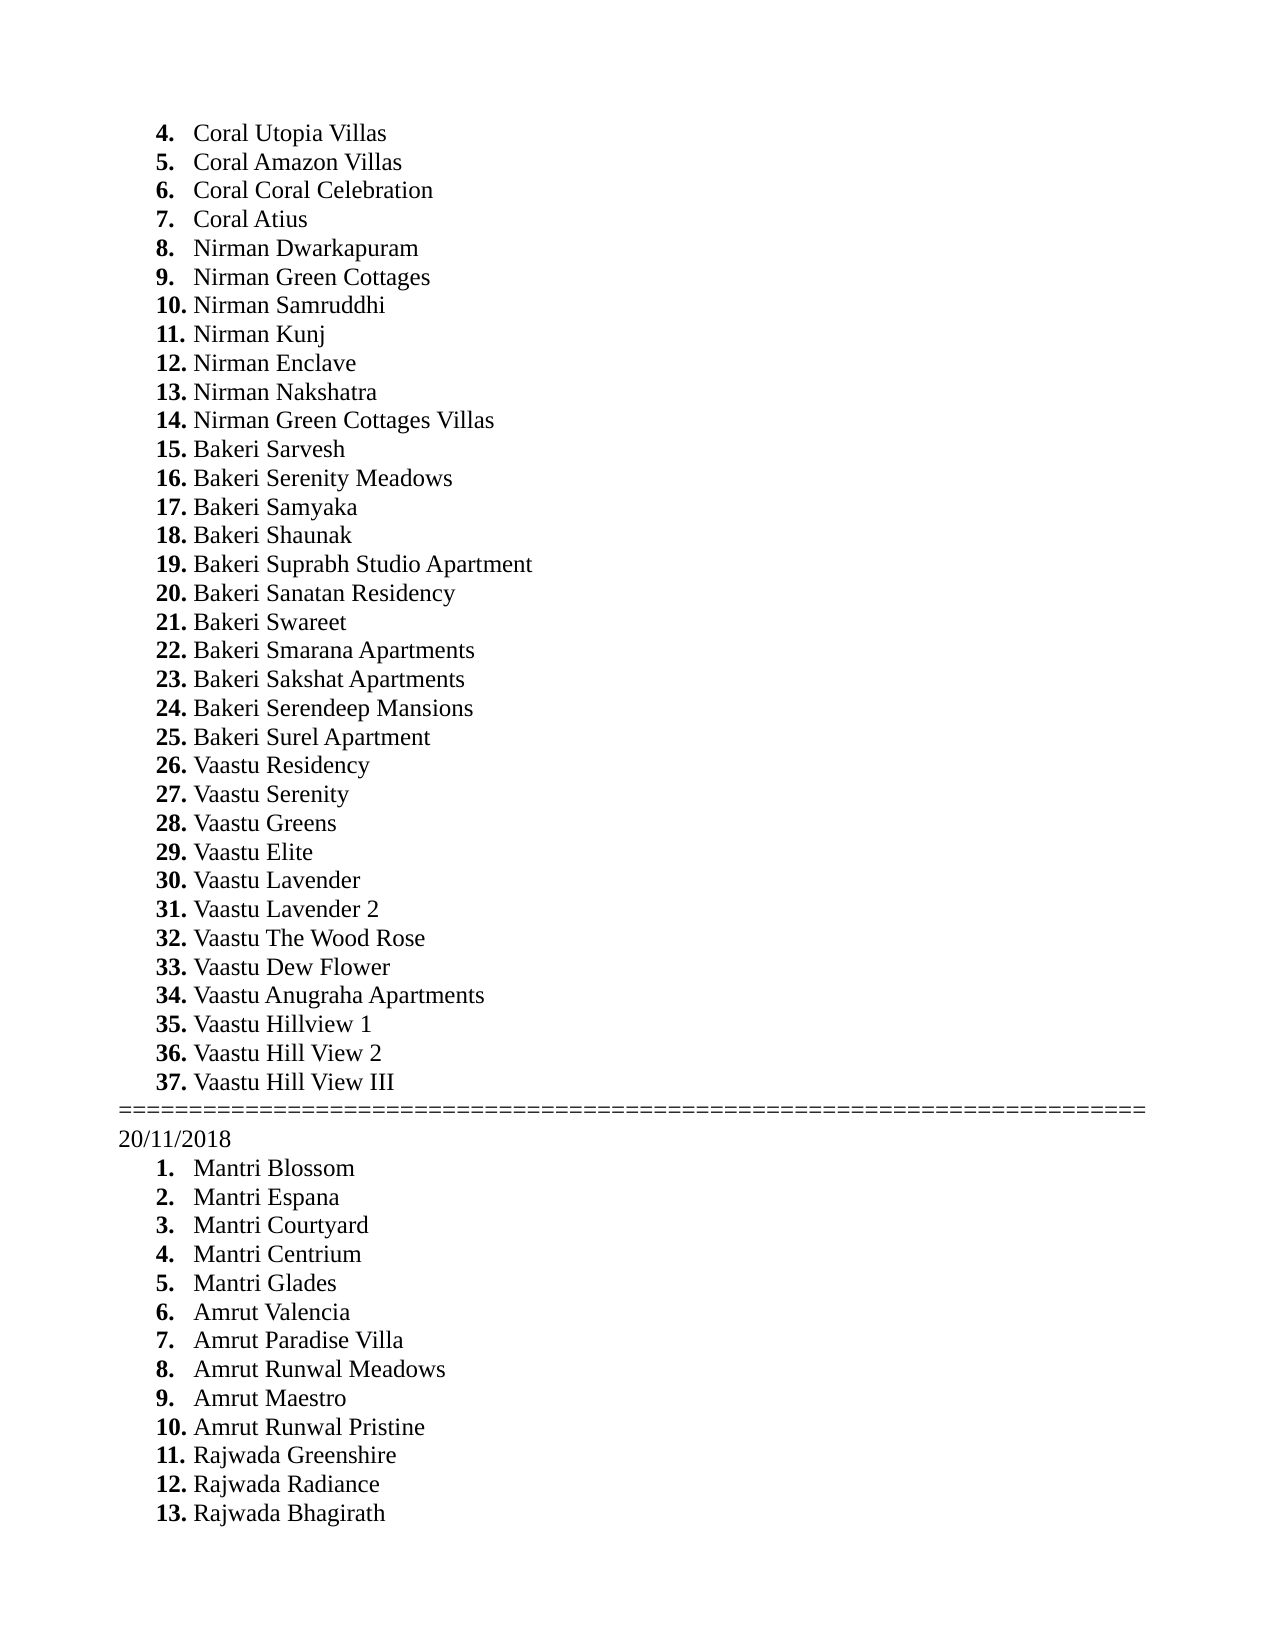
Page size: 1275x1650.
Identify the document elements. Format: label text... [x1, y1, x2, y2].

list Nirman Green Cottages Villas [156, 406, 1157, 434]
list Coral Utopia Villas [156, 118, 1157, 147]
list Vaastu The Wood Rose [156, 923, 1157, 952]
list Rajwada Bhagirath [156, 1498, 1157, 1527]
list Bakeri Samyaka [156, 492, 1157, 521]
list Vaastu Elite [156, 837, 1157, 866]
list Bakeri Suprabh Studio Apartment [156, 549, 1157, 578]
list Vaastu Residency [156, 751, 1157, 779]
list Bakeri Smarana Apartments [156, 636, 1157, 664]
list Mantri Glades [156, 1268, 1157, 1297]
list Amrut Paradise Villa [156, 1326, 1157, 1354]
list Amrut Runwal Meadows [156, 1354, 1157, 1383]
list Bakeri Sarvesh [156, 434, 1157, 463]
list Coral Amazon Villas [156, 147, 1157, 176]
list Amrut Valencia [156, 1297, 1157, 1326]
list Nirman Kunj [156, 319, 1157, 348]
text 20/11/2018 [118, 1124, 1157, 1153]
list Nirman Green Cottages [156, 262, 1157, 291]
list Amrut Runwal Pristine [156, 1412, 1157, 1441]
list Vaastu Hill View 2 [156, 1038, 1157, 1067]
list Nirman Enclave [156, 348, 1157, 377]
list Mantri Espana [156, 1182, 1157, 1211]
list Nirman Nakshatra [156, 377, 1157, 406]
list Vaastu Serenity [156, 779, 1157, 808]
list Vaastu Lavender 2 [156, 894, 1157, 923]
list Vaastu Greens [156, 808, 1157, 837]
list Bakeri Swareet [156, 607, 1157, 636]
list Nirman Samruddhi [156, 291, 1157, 319]
list Bakeri Surel Apartment [156, 722, 1157, 751]
list Coral Coral Celebration [156, 176, 1157, 204]
list Vaastu Dew Flower [156, 952, 1157, 981]
list Rajwada Greenshire [156, 1441, 1157, 1469]
list Bakeri Sakshat Apartments [156, 664, 1157, 693]
list Coral Atius [156, 204, 1157, 233]
list Amrut Maestro [156, 1383, 1157, 1412]
list Bakeri Sanatan Residency [156, 578, 1157, 607]
list Nirman Dwarkapuram [156, 233, 1157, 262]
list Vaastu Hill View III [156, 1067, 1157, 1096]
list Rajwada Radiance [156, 1469, 1157, 1498]
list Mantri Centrium [156, 1239, 1157, 1268]
list Bakeri Serendeep Mansions [156, 693, 1157, 722]
list Mantri Courtyard [156, 1211, 1157, 1239]
list Vaastu Hillview 1 [156, 1009, 1157, 1038]
text ========================================================================= [118, 1096, 1157, 1124]
list Bakeri Serenity Meadows [156, 463, 1157, 492]
list Bakeri Shaunak [156, 521, 1157, 549]
list Mantri Blossom [156, 1153, 1157, 1182]
list Vaastu Lavender [156, 866, 1157, 894]
list Vaastu Anugraha Apartments [156, 981, 1157, 1009]
